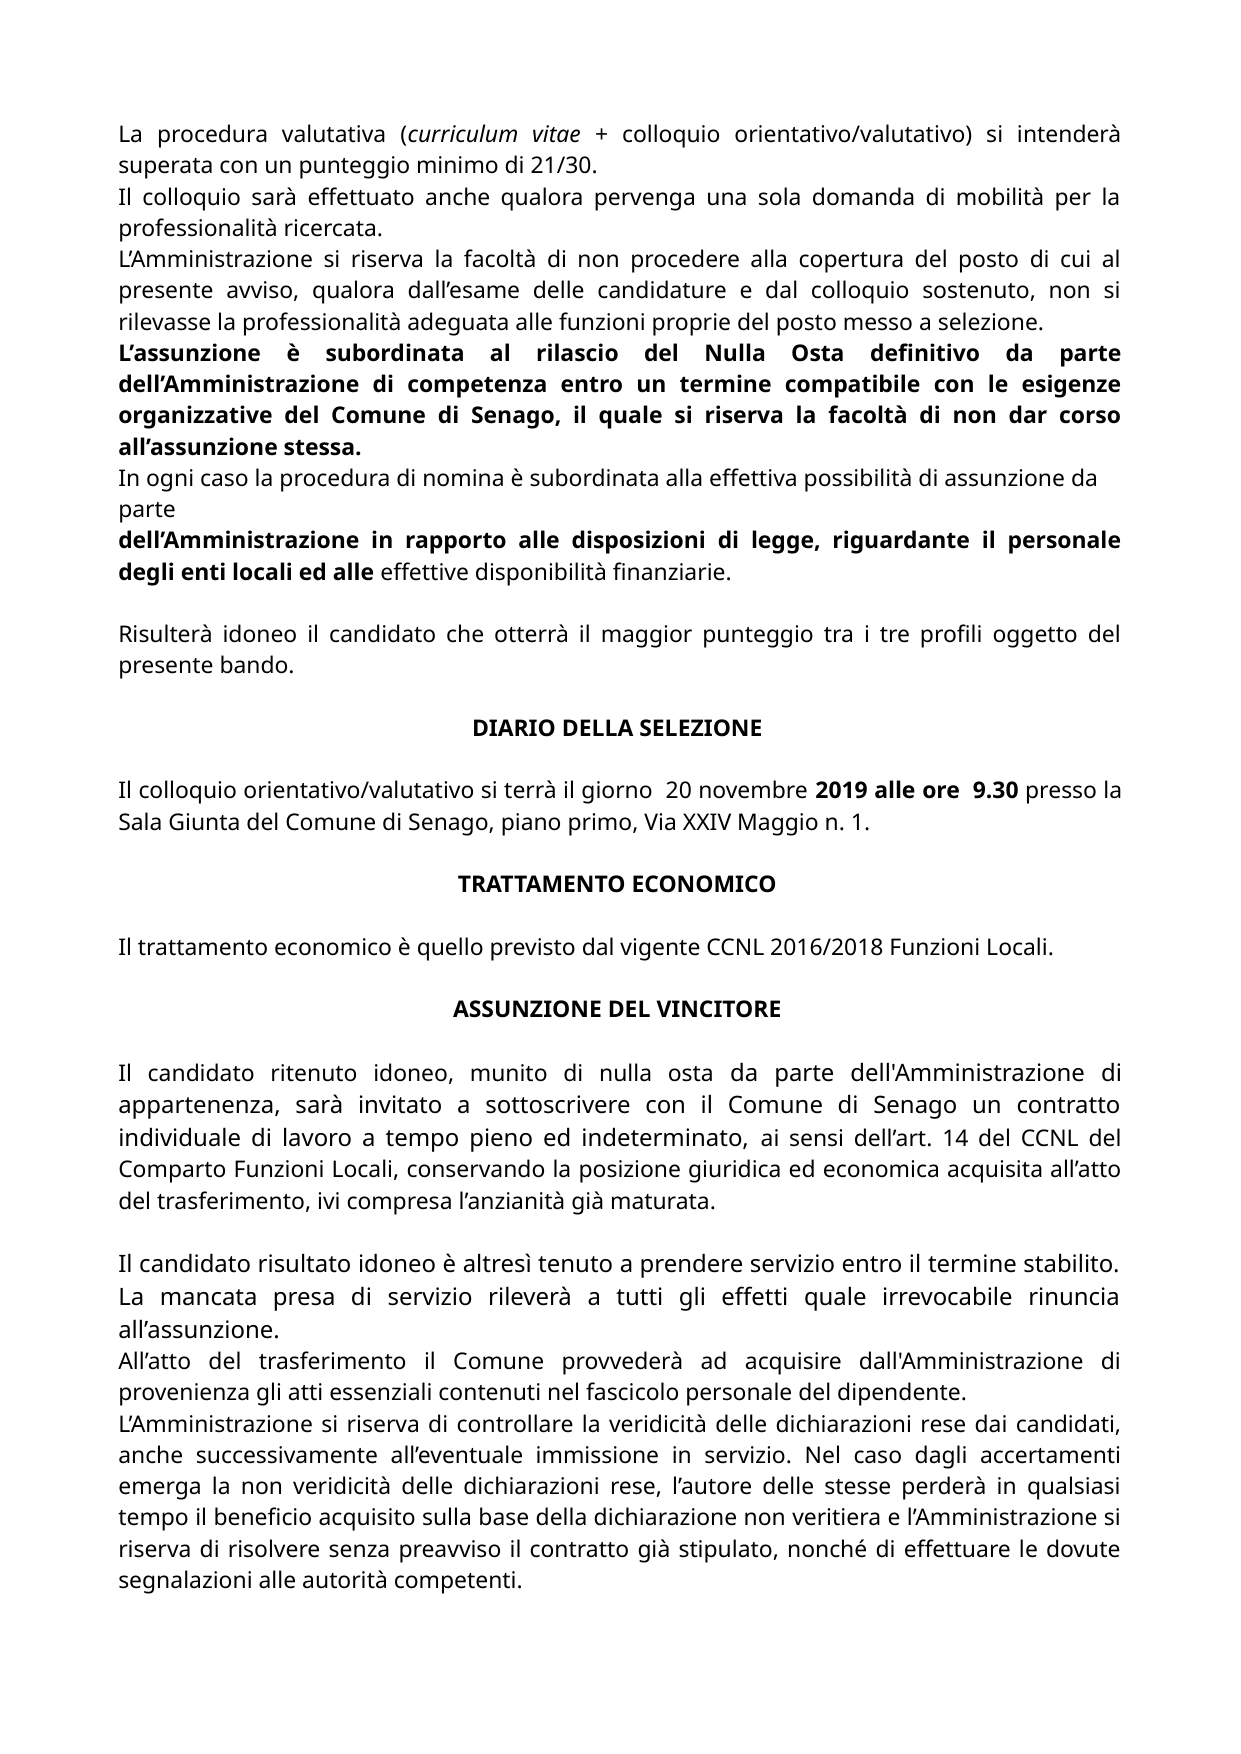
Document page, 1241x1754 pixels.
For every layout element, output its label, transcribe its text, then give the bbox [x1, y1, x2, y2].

text La procedura valutativa (curriculum vitae + colloquio orientativo/valutativo) si intenderà superata con un punteggio minimo di 21/30. [118, 118, 1122, 181]
text L’assunzione è subordinata al rilascio del Nulla Osta definitivo da parte dell’Amministrazione di competenza entro un termine compatibile con le esigenze organizzative del Comune di Senago, il quale si riserva la facoltà di non dar corso all’assunzione stessa. [118, 337, 1122, 462]
text In ogni caso la procedura di nomina è subordinata alla effettiva possibilità di assunzione da parte [118, 462, 1122, 524]
text dell’Amministrazione in rapporto alle disposizioni di legge, riguardante il personale degli enti locali ed alle effettive disponibilità finanziarie. [118, 524, 1122, 587]
text Risulterà idoneo il candidato che otterrà il maggior punteggio tra i tre profili oggetto del presente bando. [118, 618, 1122, 681]
text Il candidato risultato idoneo è altresì tenuto a prendere servizio entro il termine stabilito. La mancata presa di servizio rileverà a tutti gli effetti quale irrevocabile rinuncia all’assunzione. [118, 1247, 1122, 1345]
text TRATTAMENTO ECONOMICO [118, 868, 1122, 899]
text L’Amministrazione si riserva di controllare la veridicità delle dichiarazioni rese dai candidati, anche successivamente all’eventuale immissione in servizio. Nel caso dagli accertamenti emerga la non veridicità delle dichiarazioni rese, l’autore delle stesse perderà in qualsiasi tempo il beneficio acquisito sulla base della dichiarazione non veritiera e l’Amministrazione si riserva di risolvere senza preavviso il contratto già stipulato, nonché di effettuare le dovute segnalazioni alle autorità competenti. [118, 1407, 1122, 1595]
text L’Amministrazione si riserva la facoltà di non procedere alla copertura del posto di cui al presente avviso, qualora dall’esame delle candidature e dal colloquio sostenuto, non si rilevasse la professionalità adeguata alle funzioni proprie del posto messo a selezione. [118, 243, 1122, 337]
text Il colloquio sarà effettuato anche qualora pervenga una sola domanda di mobilità per la professionalità ricercata. [118, 181, 1122, 243]
text Il candidato ritenuto idoneo, munito di nulla osta da parte dell'Amministrazione di appartenenza, sarà invitato a sottoscrivere con il Comune di Senago un contratto individuale di lavoro a tempo pieno ed indeterminato, ai sensi dell’art. 14 del CCNL del Comparto Funzioni Locali, conservando la posizione giuridica ed economica acquisita all’atto del trasferimento, ivi compresa l’anzianità già maturata. [118, 1056, 1122, 1216]
text DIARIO DELLA SELEZIONE [118, 712, 1122, 743]
text Il colloquio orientativo/valutativo si terrà il giorno 20 novembre 2019 alle ore 9.30 presso la Sala Giunta del Comune di Senago, piano primo, Via XXIV Maggio n. 1. [118, 774, 1122, 837]
text All’atto del trasferimento il Comune provvederà ad acquisire dall'Amministrazione di provenienza gli atti essenziali contenuti nel fascicolo personale del dipendente. [118, 1345, 1122, 1407]
text ASSUNZIONE DEL VINCITORE [118, 993, 1122, 1024]
text Il trattamento economico è quello previsto dal vigente CCNL 2016/2018 Funzioni Locali. [118, 931, 1122, 962]
